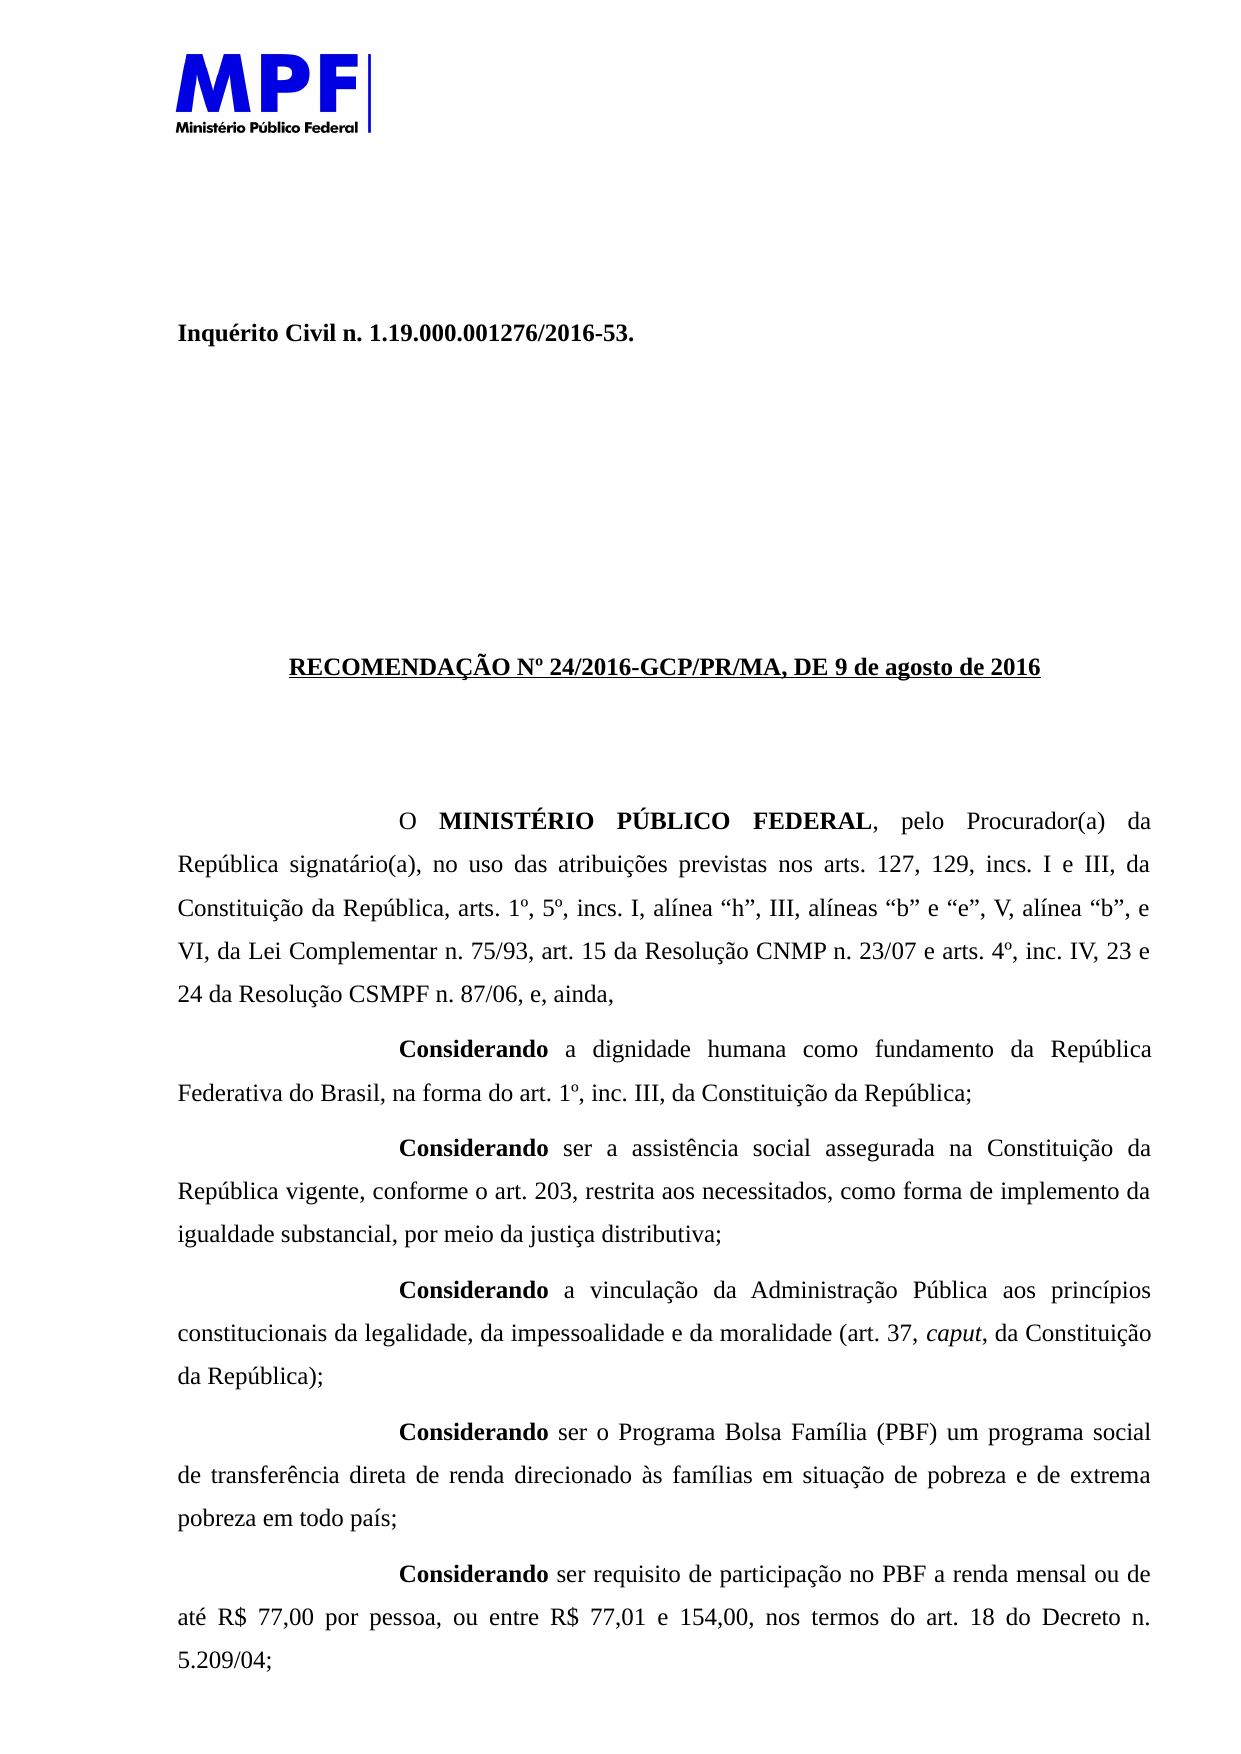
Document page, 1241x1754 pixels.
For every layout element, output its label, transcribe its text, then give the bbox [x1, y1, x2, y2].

subtitle RECOMENDAÇÃO Nº 24/2016-GCP/PR/MA, DE 9 de agosto de 2016 [177, 652, 1152, 681]
text Inquérito Civil n. 1.19.000.001276/2016-53. [177, 318, 1152, 347]
text Considerando ser requisito de participação no PBF a renda mensal ou de até R$ 77,00 por pessoa, ou entre R$ 77,01 e 154,00, nos termos do art. 18 do Decreto n. 5.209/04; [177, 1559, 1152, 1674]
text Considerando a dignidade humana como fundamento da República Federativa do Brasil, na forma do art. 1º, inc. III, da Constituição da República; [177, 1034, 1152, 1106]
text O MINISTÉRIO PÚBLICO FEDERAL, pelo Procurador(a) da República signatário(a), no uso das atribuições previstas nos arts. 127, 129, incs. I e III, da Constituição da República, arts. 1º, 5º, incs. I, alínea “h”, III, alíneas “b” e “e”, V, alínea “b”, e VI, da Lei Complementar n. 75/93, art. 15 da Resolução CNMP n. 23/07 e arts. 4º, inc. IV, 23 e 24 da Resolução CSMPF n. 87/06, e, ainda, [177, 806, 1152, 1008]
text Considerando ser a assistência social assegurada na Constituição da República vigente, conforme o art. 203, restrita aos necessitados, como forma de implemento da igualdade substancial, por meio da justiça distributiva; [177, 1133, 1152, 1248]
text Considerando ser o Programa Bolsa Família (PBF) um programa social de transferência direta de renda direcionado às famílias em situação de pobreza e de extrema pobreza em todo país; [177, 1417, 1152, 1532]
picture [173, 49, 374, 138]
text Considerando a vinculação da Administração Pública aos princípios constitucionais da legalidade, da impessoalidade e da moralidade (art. 37, caput, da Constituição da República); [177, 1275, 1152, 1390]
